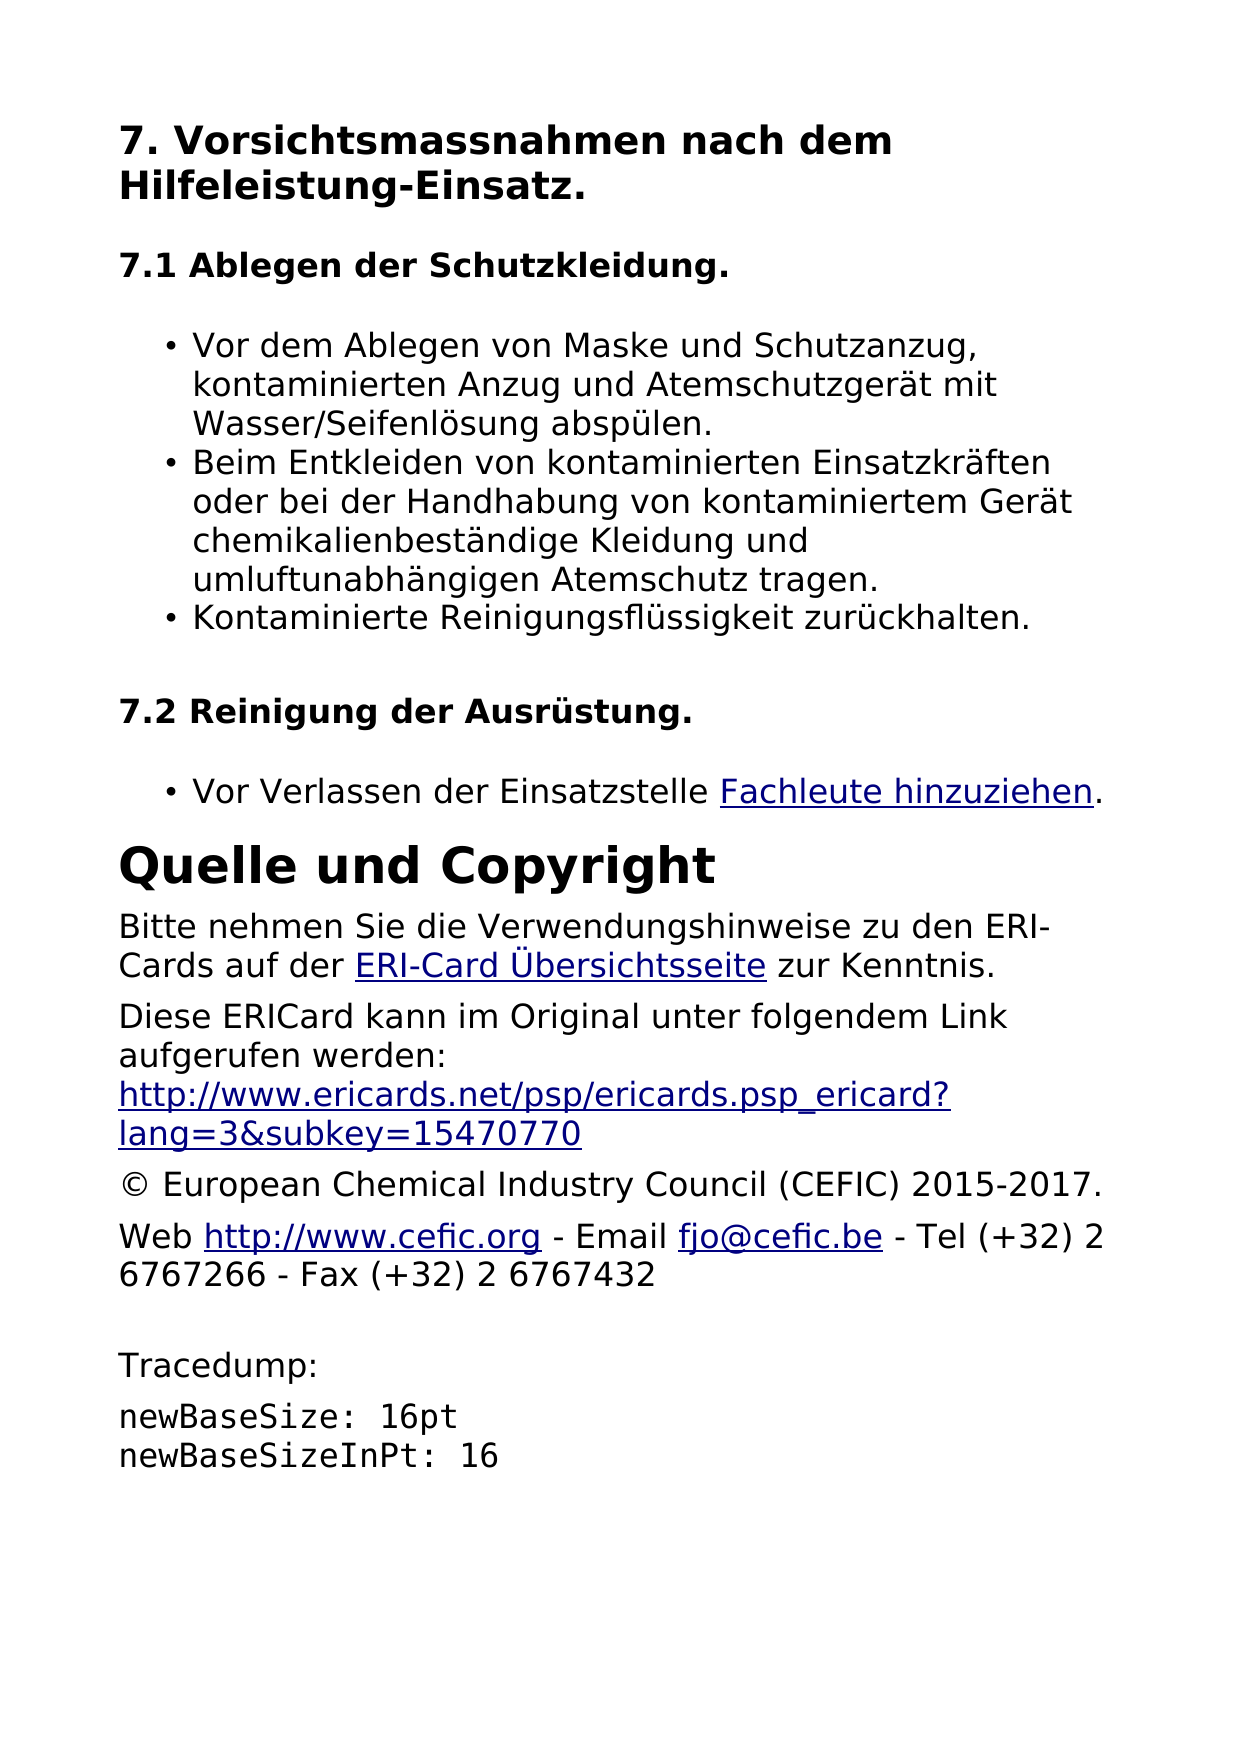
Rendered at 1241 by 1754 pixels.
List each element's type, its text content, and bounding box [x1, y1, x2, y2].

subtitle Quelle und Copyright [118, 837, 1122, 895]
text Diese ERICard kann im Original unter folgendem Link aufgerufen werden: http://www.ericards.net/psp/ericards.psp_ericard?lang=3&subkey=15470770 [118, 998, 1122, 1153]
subtitle 7.2 Reinigung der Ausrüstung. [118, 692, 1122, 731]
text Bitte nehmen Sie die Verwendungshinweise zu den ERI-Cards auf der ERI-Card Übersichtsseite zur Kenntnis. [118, 908, 1122, 985]
subtitle 7.1 Ablegen der Schutzkleidung. [118, 246, 1122, 285]
list Vor Verlassen der Einsatzstelle Fachleute hinzuziehen. [177, 773, 1122, 812]
text newBaseSize: 16pt newBaseSizeInPt: 16 [118, 1397, 1122, 1475]
list Beim Entkleiden von kontaminierten Einsatzkräften oder bei der Handhabung von kontaminiertem Gerät chemikalienbeständige Kleidung und umluftunabhängigen Atemschutz tragen. [177, 443, 1122, 599]
subtitle 7. Vorsichtsmassnahmen nach dem Hilfeleistung-Einsatz. [118, 118, 1122, 208]
text Tracedump: [118, 1307, 1122, 1385]
list Kontaminierte Reinigungsflüssigkeit zurückhalten. [177, 599, 1122, 638]
text Web http://www.cefic.org - Email fjo@cefic.be - Tel (+32) 2 6767266 - Fax (+32) 2 6767432 [118, 1217, 1122, 1295]
list Vor dem Ablegen von Maske und Schutzanzug, kontaminierten Anzug und Atemschutzgerät mit Wasser/Seifenlösung abspülen. [177, 327, 1122, 443]
text © European Chemical Industry Council (CEFIC) 2015-2017. [118, 1166, 1122, 1204]
